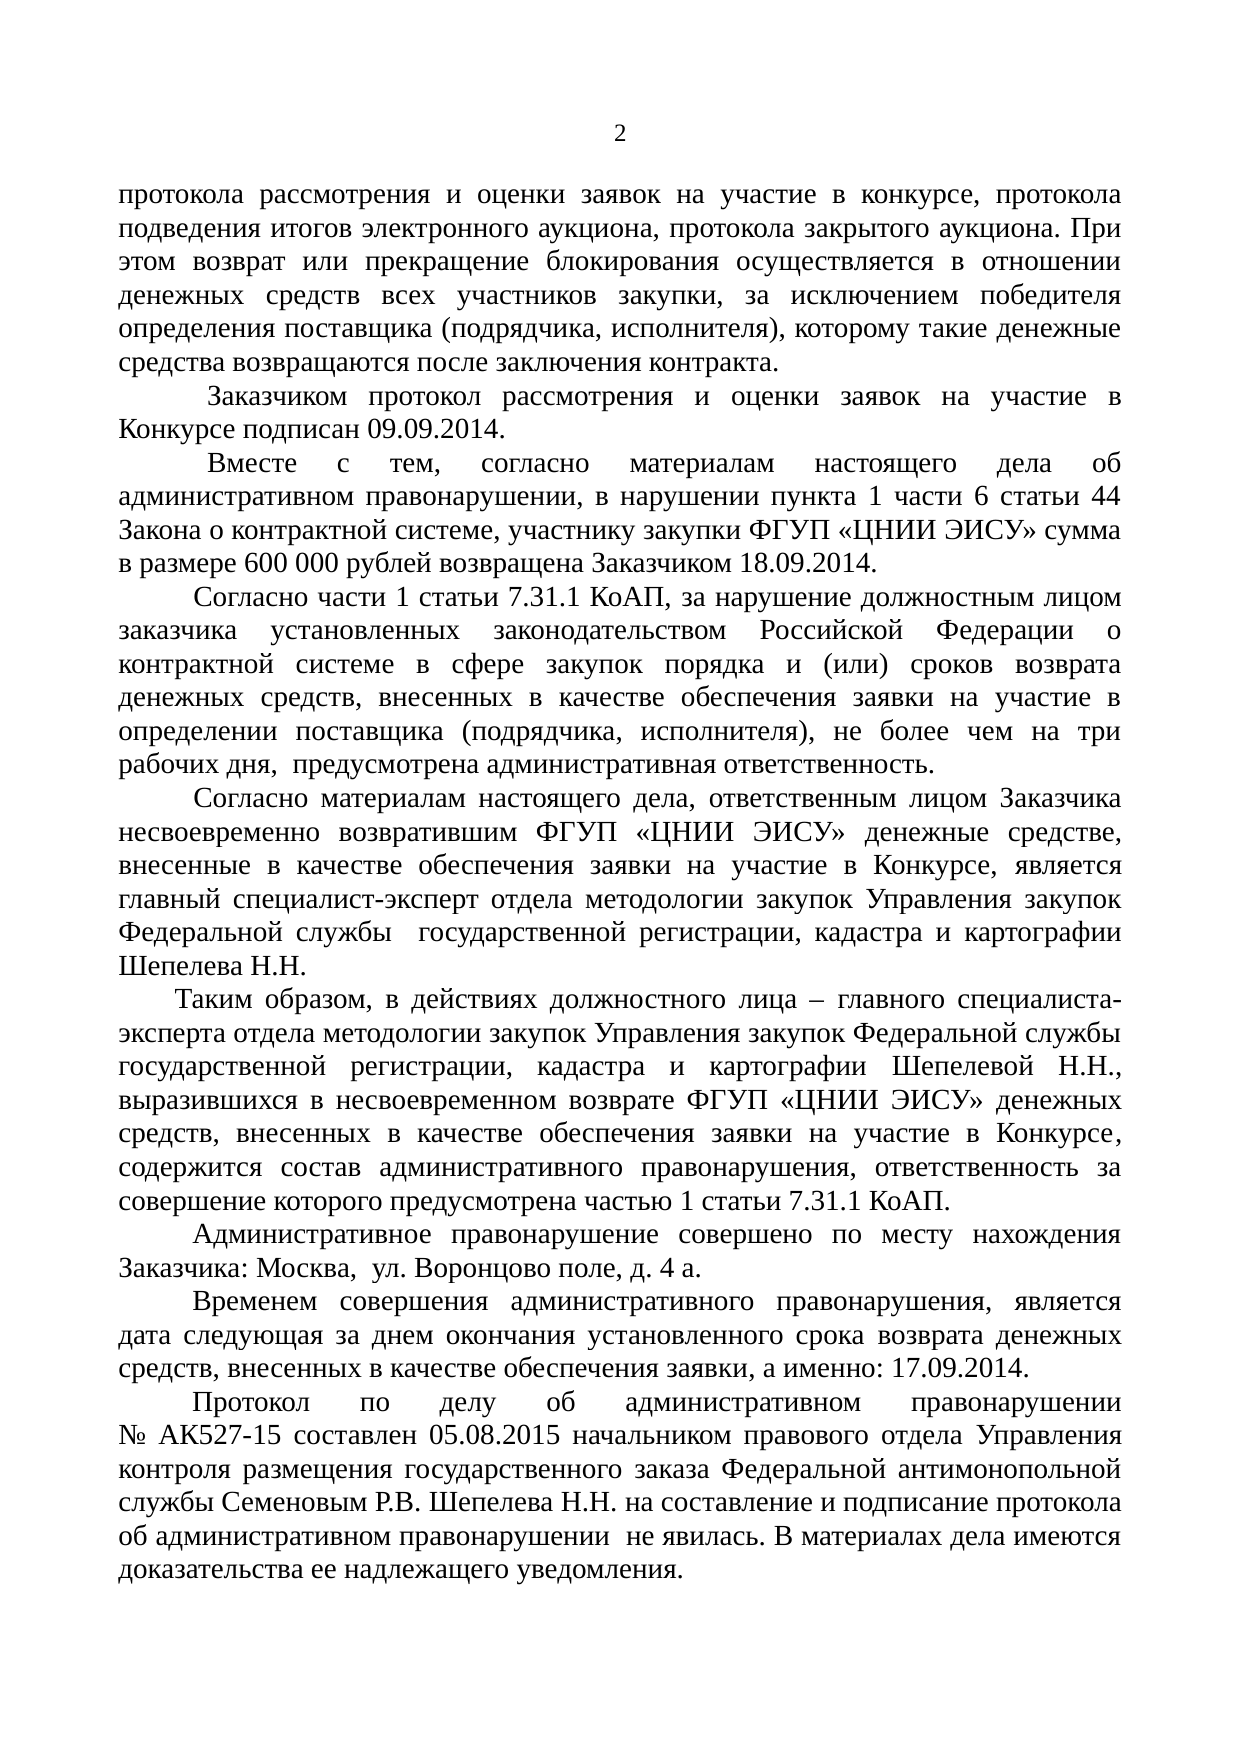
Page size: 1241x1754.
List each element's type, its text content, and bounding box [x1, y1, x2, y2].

text Вместе с тем, согласно материалам настоящего дела об административном правонарушении, в нарушении пункта 1 части 6 статьи 44 Закона о контрактной системе, участнику закупки ФГУП «ЦНИИ ЭИСУ» сумма в размере 600 000 рублей возвращена Заказчиком 18.09.2014. [118, 445, 1122, 579]
text Таким образом, в действиях должностного лица – главного специалиста-эксперта отдела методологии закупок Управления закупок Федеральной службы государственной регистрации, кадастра и картографии Шепелевой Н.Н., выразившихся в несвоевременном возврате ФГУП «ЦНИИ ЭИСУ» денежных средств, внесенных в качестве обеспечения заявки на участие в Конкурсе, содержится состав административного правонарушения, ответственность за совершение которого предусмотрена частью 1 статьи 7.31.1 КоАП. [118, 981, 1122, 1216]
text Временем совершения административного правонарушения, является дата следующая за днем окончания установленного срока возврата денежных средств, внесенных в качестве обеспечения заявки, а именно: 17.09.2014. [118, 1283, 1122, 1384]
text Протокол по делу об административном правонарушении № АК527-15 составлен 05.08.2015 начальником правового отдела Управления контроля размещения государственного заказа Федеральной антимонопольной службы Семеновым Р.В. Шепелева Н.Н. на составление и подписание протокола об административном правонарушении не явилась. В материалах дела имеются доказательства ее надлежащего уведомления. [118, 1384, 1122, 1585]
text Заказчиком протокол рассмотрения и оценки заявок на участие в Конкурсе подписан 09.09.2014. [118, 378, 1122, 445]
text Согласно материалам настоящего дела, ответственным лицом Заказчика несвоевременно возвратившим ФГУП «ЦНИИ ЭИСУ» денежные средстве, внесенные в качестве обеспечения заявки на участие в Конкурсе, является главный специалист-эксперт отдела методологии закупок Управления закупок Федеральной службы государственной регистрации, кадастра и картографии Шепелева Н.Н. [118, 780, 1122, 981]
text Административное правонарушение совершено по месту нахождения Заказчика: Москва, ул. Воронцово поле, д. 4 а. [118, 1216, 1122, 1283]
text Согласно части 1 статьи 7.31.1 КоАП, за нарушение должностным лицом заказчика установленных законодательством Российской Федерации о контрактной системе в сфере закупок порядка и (или) сроков возврата денежных средств, внесенных в качестве обеспечения заявки на участие в определении поставщика (подрядчика, исполнителя), не более чем на три рабочих дня, предусмотрена административная ответственность. [118, 579, 1122, 780]
text протокола рассмотрения и оценки заявок на участие в конкурсе, протокола подведения итогов электронного аукциона, протокола закрытого аукциона. При этом возврат или прекращение блокирования осуществляется в отношении денежных средств всех участников закупки, за исключением победителя определения поставщика (подрядчика, исполнителя), которому такие денежные средства возвращаются после заключения контракта. [118, 176, 1122, 378]
